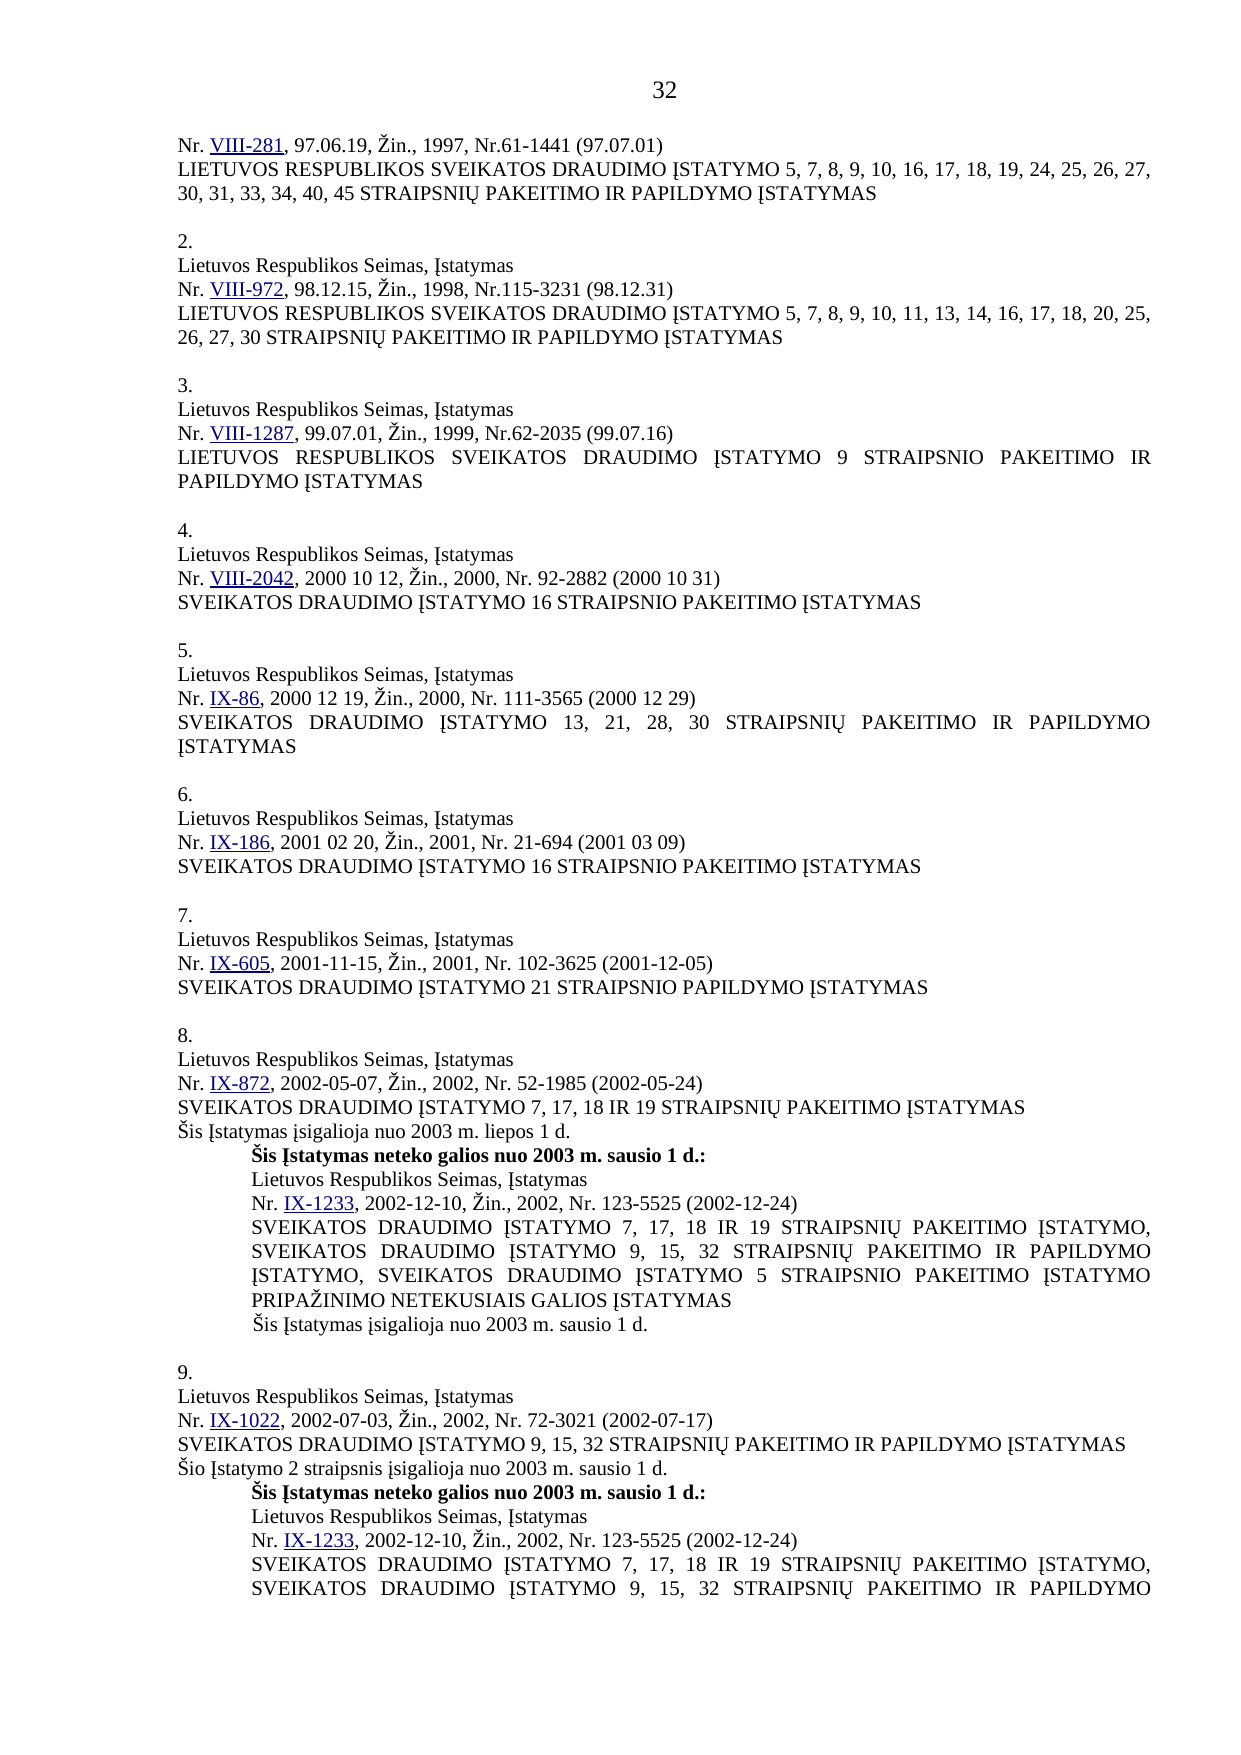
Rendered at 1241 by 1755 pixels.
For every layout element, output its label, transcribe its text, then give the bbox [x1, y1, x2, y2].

text Šio Įstatymo 2 straipsnis įsigalioja nuo 2003 m. sausio 1 d. [177, 1456, 1152, 1480]
text Lietuvos Respublikos Seimas, Įstatymas [177, 1384, 1152, 1408]
text SVEIKATOS DRAUDIMO ĮSTATYMO 7, 17, 18 IR 19 STRAIPSNIŲ PAKEITIMO ĮSTATYMO, SVEIKATOS DRAUDIMO ĮSTATYMO 9, 15, 32 STRAIPSNIŲ PAKEITIMO IR PAPILDYMO [251, 1552, 1152, 1600]
text Šis Įstatymas įsigalioja nuo 2003 m. sausio 1 d. [177, 1312, 1152, 1336]
text Nr. IX-86, 2000 12 19, Žin., 2000, Nr. 111-3565 (2000 12 29) [177, 686, 1152, 710]
text Nr. VIII-1287, 99.07.01, Žin., 1999, Nr.62-2035 (99.07.16) [177, 421, 1152, 445]
text 9. [177, 1360, 1152, 1384]
text SVEIKATOS DRAUDIMO ĮSTATYMO 13, 21, 28, 30 STRAIPSNIŲ PAKEITIMO IR PAPILDYMO ĮSTATYMAS [177, 710, 1152, 758]
text LIETUVOS RESPUBLIKOS SVEIKATOS DRAUDIMO ĮSTATYMO 5, 7, 8, 9, 10, 16, 17, 18, 19, 24, 25, 26, 27, 30, 31, 33, 34, 40, 45 STRAIPSNIŲ PAKEITIMO IR PAPILDYMO ĮSTATYMAS [177, 157, 1152, 205]
text Lietuvos Respublikos Seimas, Įstatymas [177, 662, 1152, 686]
text SVEIKATOS DRAUDIMO ĮSTATYMO 9, 15, 32 STRAIPSNIŲ PAKEITIMO IR PAPILDYMO ĮSTATYMAS [177, 1432, 1152, 1456]
text LIETUVOS RESPUBLIKOS SVEIKATOS DRAUDIMO ĮSTATYMO 5, 7, 8, 9, 10, 11, 13, 14, 16, 17, 18, 20, 25, 26, 27, 30 STRAIPSNIŲ PAKEITIMO IR PAPILDYMO ĮSTATYMAS [177, 301, 1152, 349]
text Šis Įstatymas neteko galios nuo 2003 m. sausio 1 d.: [177, 1143, 1152, 1167]
text Nr. VIII-281, 97.06.19, Žin., 1997, Nr.61-1441 (97.07.01) [177, 132, 1152, 157]
text Lietuvos Respublikos Seimas, Įstatymas [177, 1167, 1152, 1191]
text 2. [177, 229, 1152, 253]
text Lietuvos Respublikos Seimas, Įstatymas [177, 927, 1152, 951]
text Lietuvos Respublikos Seimas, Įstatymas [177, 1047, 1152, 1071]
text Lietuvos Respublikos Seimas, Įstatymas [177, 1504, 1152, 1528]
text LIETUVOS RESPUBLIKOS SVEIKATOS DRAUDIMO ĮSTATYMO 9 STRAIPSNIO PAKEITIMO IR PAPILDYMO ĮSTATYMAS [177, 445, 1152, 493]
text Nr. IX-1233, 2002-12-10, Žin., 2002, Nr. 123-5525 (2002-12-24) [177, 1528, 1152, 1552]
text Nr. IX-605, 2001-11-15, Žin., 2001, Nr. 102-3625 (2001-12-05) [177, 951, 1152, 975]
text 6. [177, 782, 1152, 806]
text 7. [177, 902, 1152, 927]
text Lietuvos Respublikos Seimas, Įstatymas [177, 542, 1152, 566]
text SVEIKATOS DRAUDIMO ĮSTATYMO 16 STRAIPSNIO PAKEITIMO ĮSTATYMAS [177, 854, 1152, 878]
text Nr. IX-1022, 2002-07-03, Žin., 2002, Nr. 72-3021 (2002-07-17) [177, 1408, 1152, 1432]
text Lietuvos Respublikos Seimas, Įstatymas [177, 397, 1152, 421]
text 4. [177, 517, 1152, 542]
text Lietuvos Respublikos Seimas, Įstatymas [177, 806, 1152, 830]
text Nr. IX-186, 2001 02 20, Žin., 2001, Nr. 21-694 (2001 03 09) [177, 830, 1152, 854]
text SVEIKATOS DRAUDIMO ĮSTATYMO 21 STRAIPSNIO PAPILDYMO ĮSTATYMAS [177, 975, 1152, 999]
text Lietuvos Respublikos Seimas, Įstatymas [177, 253, 1152, 277]
text Šis Įstatymas neteko galios nuo 2003 m. sausio 1 d.: [177, 1480, 1152, 1504]
text 8. [177, 1023, 1152, 1047]
text SVEIKATOS DRAUDIMO ĮSTATYMO 16 STRAIPSNIO PAKEITIMO ĮSTATYMAS [177, 590, 1152, 614]
text Nr. VIII-2042, 2000 10 12, Žin., 2000, Nr. 92-2882 (2000 10 31) [177, 566, 1152, 590]
text SVEIKATOS DRAUDIMO ĮSTATYMO 7, 17, 18 IR 19 STRAIPSNIŲ PAKEITIMO ĮSTATYMO, SVEIKATOS DRAUDIMO ĮSTATYMO 9, 15, 32 STRAIPSNIŲ PAKEITIMO IR PAPILDYMO ĮSTATYMO, SVEIKATOS DRAUDIMO ĮSTATYMO 5 STRAIPSNIO PAKEITIMO ĮSTATYMO PRIPAŽINIMO NETEKUSIAIS GALIOS ĮSTATYMAS [251, 1215, 1152, 1312]
text Šis Įstatymas įsigalioja nuo 2003 m. liepos 1 d. [177, 1119, 1152, 1143]
text Nr. IX-872, 2002-05-07, Žin., 2002, Nr. 52-1985 (2002-05-24) [177, 1071, 1152, 1095]
text 3. [177, 373, 1152, 397]
text 5. [177, 638, 1152, 662]
text Nr. IX-1233, 2002-12-10, Žin., 2002, Nr. 123-5525 (2002-12-24) [177, 1191, 1152, 1215]
text SVEIKATOS DRAUDIMO ĮSTATYMO 7, 17, 18 IR 19 STRAIPSNIŲ PAKEITIMO ĮSTATYMAS [177, 1095, 1152, 1119]
text Nr. VIII-972, 98.12.15, Žin., 1998, Nr.115-3231 (98.12.31) [177, 277, 1152, 301]
